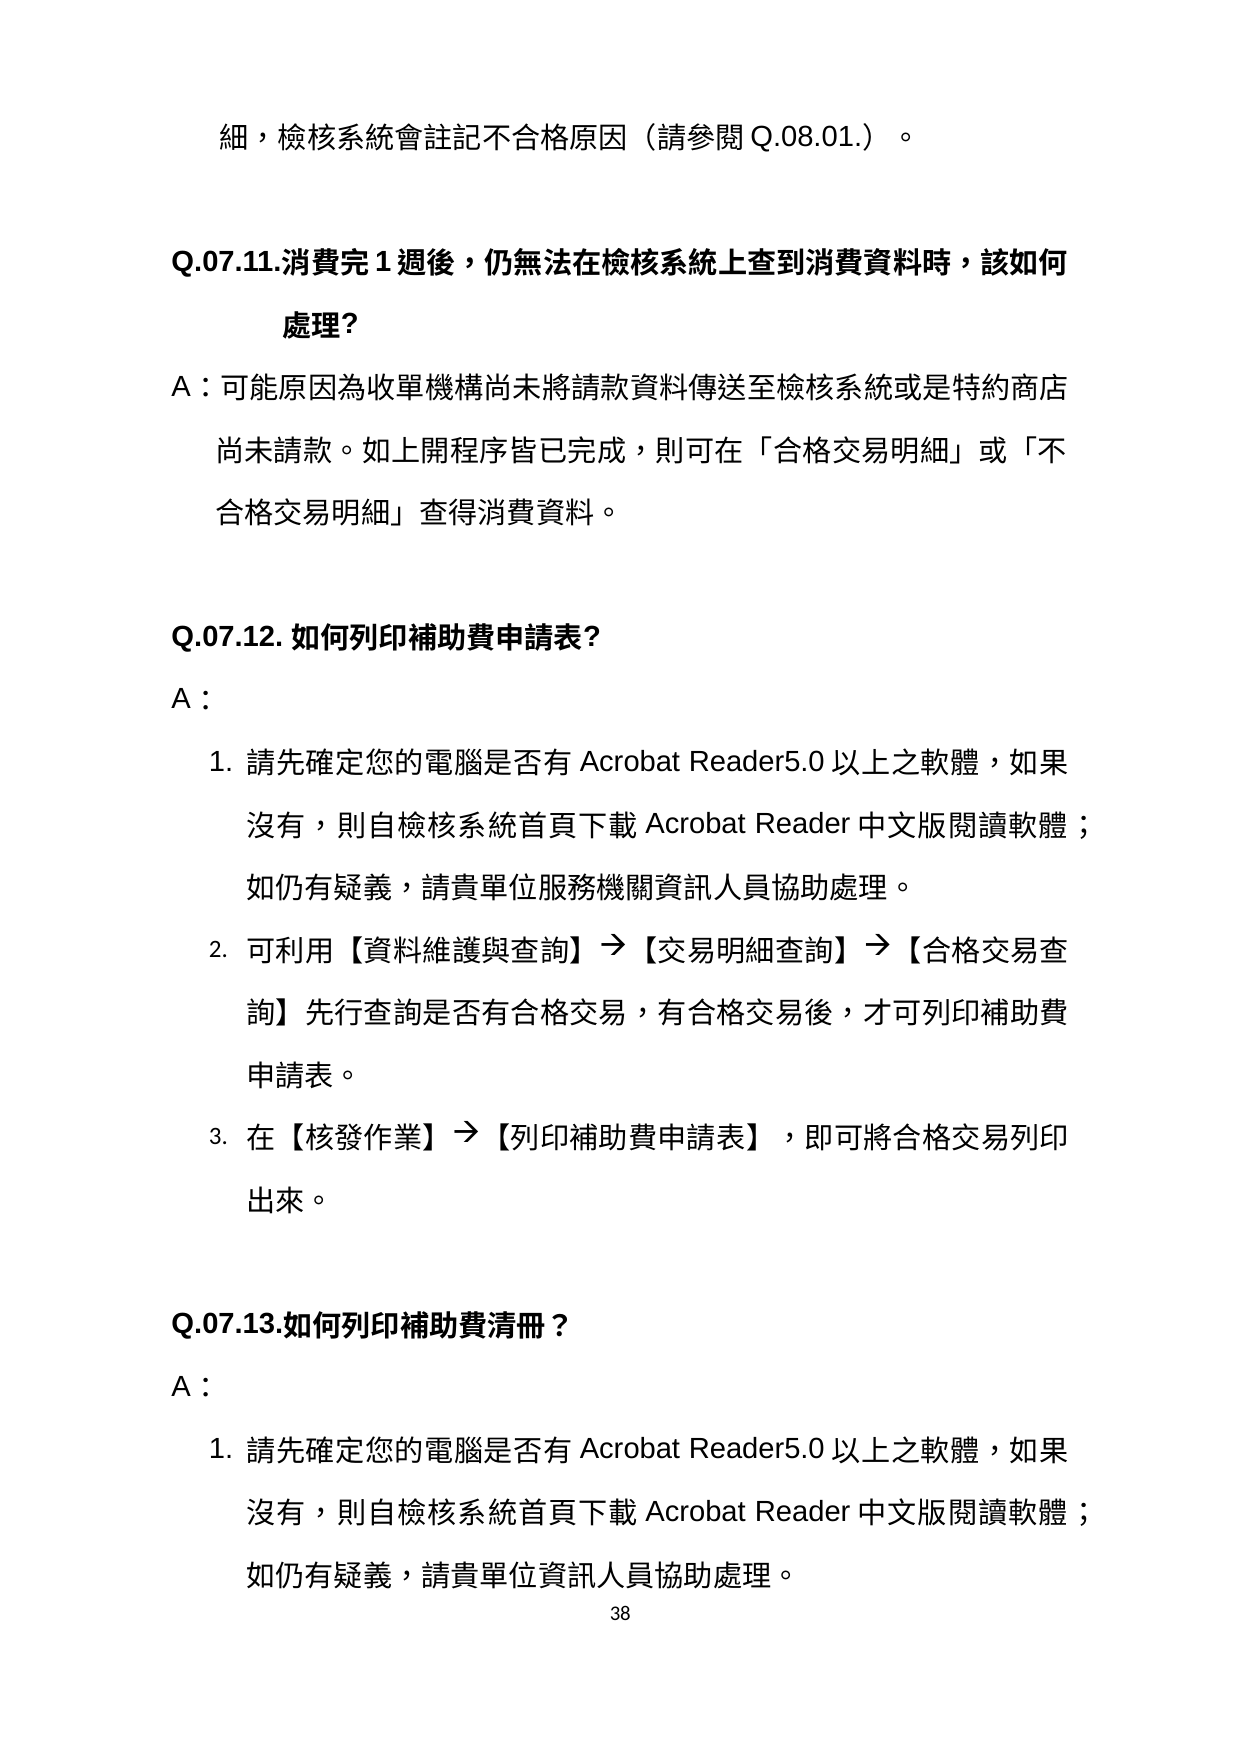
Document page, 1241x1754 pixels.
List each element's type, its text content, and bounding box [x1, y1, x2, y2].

text Q.07.13.如何列印補助費清冊？ [171, 1282, 1069, 1344]
text Q.07.11.消費完1週後，仍無法在檢核系統上查到消費資料時，該如何處理? [171, 219, 1069, 344]
list 可利用【資料維護與查詢】à【交易明細查詢】à【合格交易查詢】先行查詢是否有合格交易，有合格交易後，才可列印補助費申請表。 [209, 907, 1069, 1094]
text A： [171, 657, 1069, 719]
text Q.07.12. 如何列印補助費申請表? [171, 594, 1069, 657]
text A： [171, 1344, 1069, 1407]
list 請先確定您的電腦是否有Acrobat Reader5.0以上之軟體，如果沒有，則自檢核系統首頁下載Acrobat Reader中文版閱讀軟體；如仍有疑義，請貴單位資訊人員協助處理。 [209, 1407, 1069, 1594]
list 在【核發作業】à【列印補助費申請表】，即可將合格交易列印出來。 [209, 1094, 1069, 1219]
text A：可能原因為收單機構尚未將請款資料傳送至檢核系統或是特約商店尚未請款。如上開程序皆已完成，則可在「合格交易明細」或「不合格交易明細」查得消費資料。 [171, 344, 1069, 532]
list 請先確定您的電腦是否有Acrobat Reader5.0以上之軟體，如果沒有，則自檢核系統首頁下載Acrobat Reader中文版閱讀軟體；如仍有疑義，請貴單位服務機關資訊人員協助處理。 [209, 719, 1069, 907]
text A：查詢消費資料是否符合請領資格，在以【公務人員】身分登入後，請至左方之【交易明細查詢】中之【合格交易】或【不合格交易】項目中點選查詢。若發現交易資料未於【合格交易】項目內找到時，可先至【不合格交易】項目內查詢，若消費資料列入不合格交易明細，檢核系統會註記不合格原因（請參閱Q.08.01.）。 [171, 94, 1069, 157]
